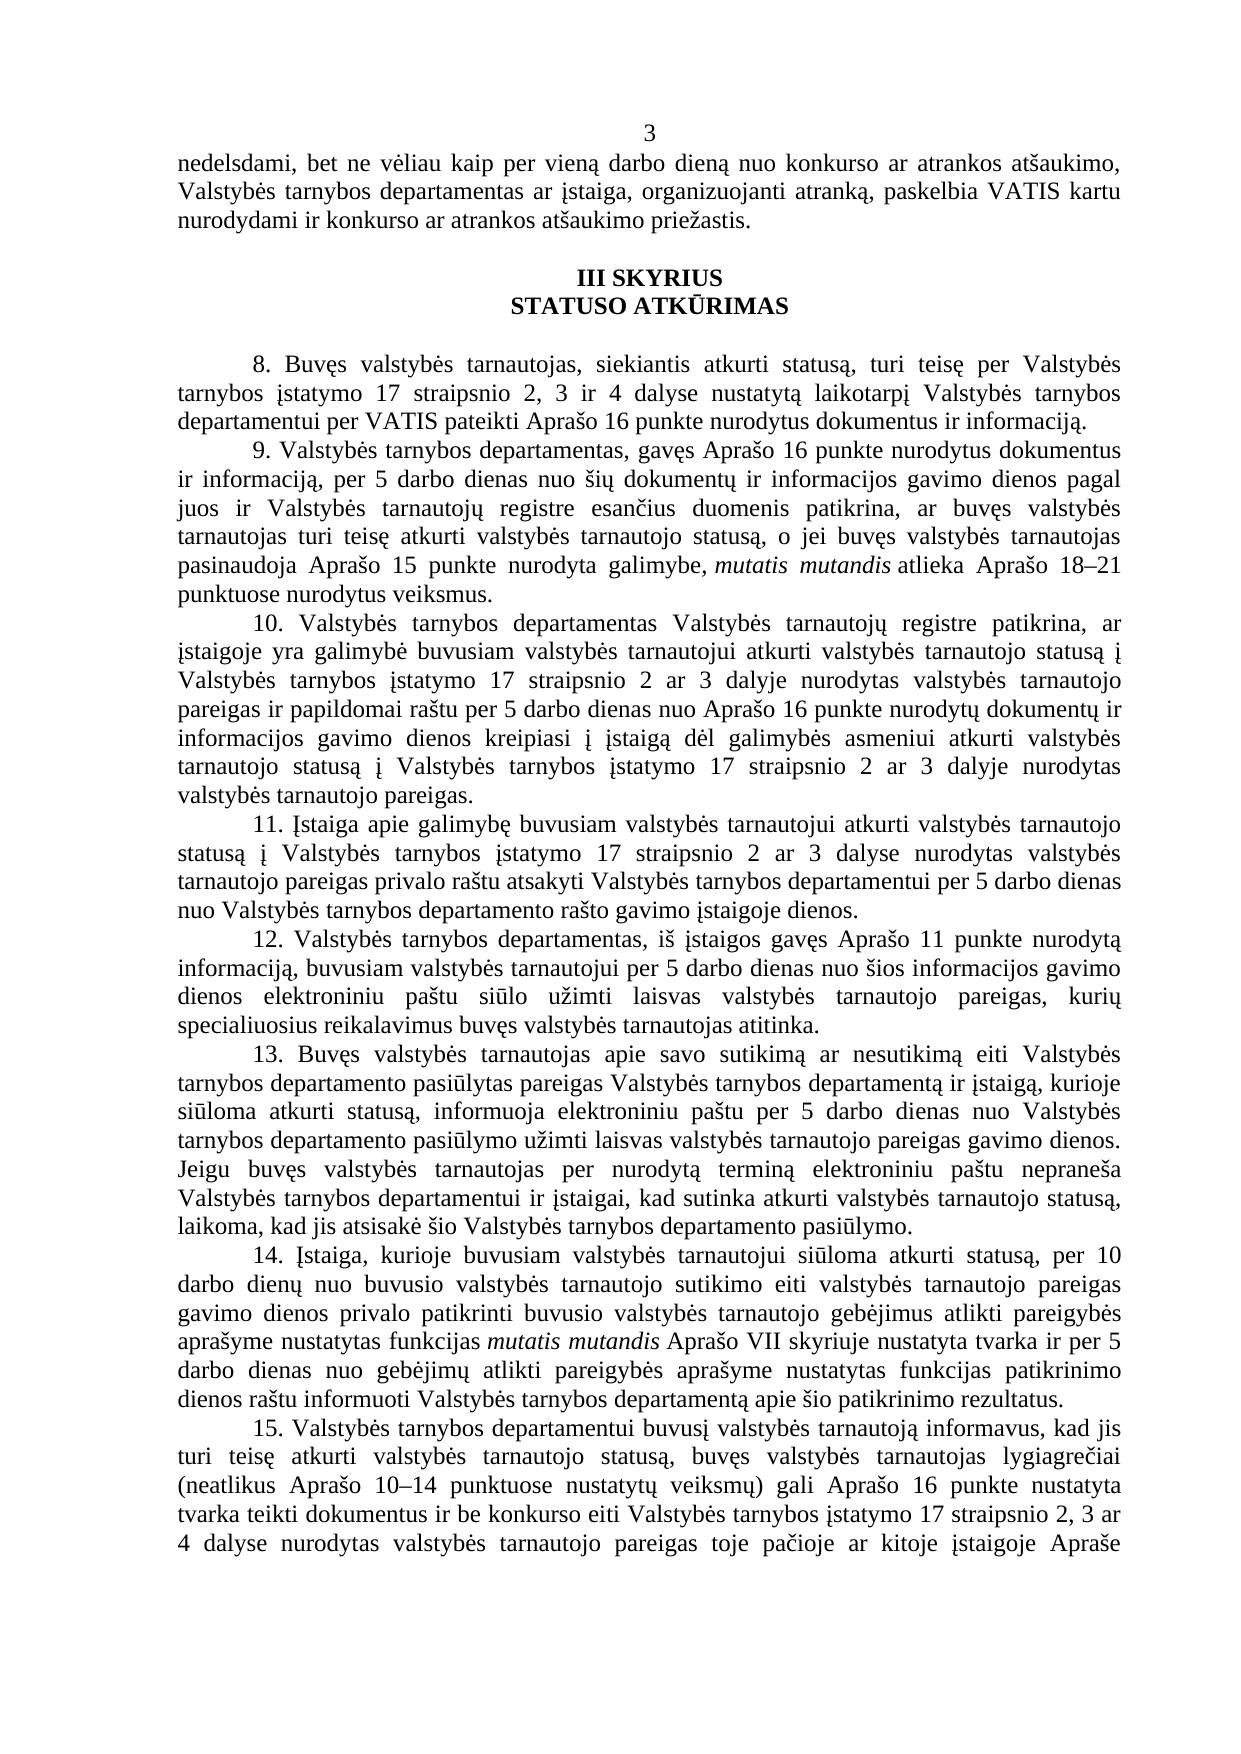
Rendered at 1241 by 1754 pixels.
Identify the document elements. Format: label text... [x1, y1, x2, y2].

text 10. Valstybės tarnybos departamentas Valstybės tarnautojų registre patikrina, ar įstaigoje yra galimybė buvusiam valstybės tarnautojui atkurti valstybės tarnautojo statusą į Valstybės tarnybos įstatymo 17 straipsnio 2 ar 3 dalyje nurodytas valstybės tarnautojo pareigas ir papildomai raštu per 5 darbo dienas nuo Aprašo 16 punkte nurodytų dokumentų ir informacijos gavimo dienos kreipiasi į įstaigą dėl galimybės asmeniui atkurti valstybės tarnautojo statusą į Valstybės tarnybos įstatymo 17 straipsnio 2 ar 3 dalyje nurodytas valstybės tarnautojo pareigas. [177, 608, 1122, 809]
text 9. Valstybės tarnybos departamentas, gavęs Aprašo 16 punkte nurodytus dokumentus ir informaciją, per 5 darbo dienas nuo šių dokumentų ir informacijos gavimo dienos pagal juos ir Valstybės tarnautojų registre esančius duomenis patikrina, ar buvęs valstybės tarnautojas turi teisę atkurti valstybės tarnautojo statusą, o jei buvęs valstybės tarnautojas pasinaudoja Aprašo 15 punkte nurodyta galimybe, mutatis mutandis atlieka Aprašo 18–21 punktuose nurodytus veiksmus. [177, 435, 1122, 608]
text 13. Buvęs valstybės tarnautojas apie savo sutikimą ar nesutikimą eiti Valstybės tarnybos departamento pasiūlytas pareigas Valstybės tarnybos departamentą ir įstaigą, kurioje siūloma atkurti statusą, informuoja elektroniniu paštu per 5 darbo dienas nuo Valstybės tarnybos departamento pasiūlymo užimti laisvas valstybės tarnautojo pareigas gavimo dienos. Jeigu buvęs valstybės tarnautojas per nurodytą terminą elektroniniu paštu nepraneša Valstybės tarnybos departamentui ir įstaigai, kad sutinka atkurti valstybės tarnautojo statusą, laikoma, kad jis atsisakė šio Valstybės tarnybos departamento pasiūlymo. [177, 1039, 1122, 1240]
text 8. Buvęs valstybės tarnautojas, siekiantis atkurti statusą, turi teisę per Valstybės tarnybos įstatymo 17 straipsnio 2, 3 ir 4 dalyse nustatytą laikotarpį Valstybės tarnybos departamentui per VATIS pateikti Aprašo 16 punkte nurodytus dokumentus ir informaciją. [177, 349, 1122, 435]
text 12. Valstybės tarnybos departamentas, iš įstaigos gavęs Aprašo 11 punkte nurodytą informaciją, buvusiam valstybės tarnautojui per 5 darbo dienas nuo šios informacijos gavimo dienos elektroniniu paštu siūlo užimti laisvas valstybės tarnautojo pareigas, kurių specialiuosius reikalavimus buvęs valstybės tarnautojas atitinka. [177, 924, 1122, 1039]
text STATUSO ATKŪRIMAS [177, 291, 1122, 320]
text nedelsdami, bet ne vėliau kaip per vieną darbo dieną nuo konkurso ar atrankos atšaukimo, Valstybės tarnybos departamentas ar įstaiga, organizuojanti atranką, paskelbia VATIS kartu nurodydami ir konkurso ar atrankos atšaukimo priežastis. [177, 148, 1122, 234]
text 14. Įstaiga, kurioje buvusiam valstybės tarnautojui siūloma atkurti statusą, per 10 darbo dienų nuo buvusio valstybės tarnautojo sutikimo eiti valstybės tarnautojo pareigas gavimo dienos privalo patikrinti buvusio valstybės tarnautojo gebėjimus atlikti pareigybės aprašyme nustatytas funkcijas mutatis mutandis Aprašo VII skyriuje nustatyta tvarka ir per 5 darbo dienas nuo gebėjimų atlikti pareigybės aprašyme nustatytas funkcijas patikrinimo dienos raštu informuoti Valstybės tarnybos departamentą apie šio patikrinimo rezultatus. [177, 1240, 1122, 1413]
text 15. Valstybės tarnybos departamentui buvusį valstybės tarnautoją informavus, kad jis turi teisę atkurti valstybės tarnautojo statusą, buvęs valstybės tarnautojas lygiagrečiai (neatlikus Aprašo 10–14 punktuose nustatytų veiksmų) gali Aprašo 16 punkte nustatyta tvarka teikti dokumentus ir be konkurso eiti Valstybės tarnybos įstatymo 17 straipsnio 2, 3 ar 4 dalyse nurodytas valstybės tarnautojo pareigas toje pačioje ar kitoje įstaigoje Apraše [177, 1413, 1122, 1556]
text 11. Įstaiga apie galimybę buvusiam valstybės tarnautojui atkurti valstybės tarnautojo statusą į Valstybės tarnybos įstatymo 17 straipsnio 2 ar 3 dalyse nurodytas valstybės tarnautojo pareigas privalo raštu atsakyti Valstybės tarnybos departamentui per 5 darbo dienas nuo Valstybės tarnybos departamento rašto gavimo įstaigoje dienos. [177, 809, 1122, 924]
text III SKYRIUS [177, 263, 1122, 291]
